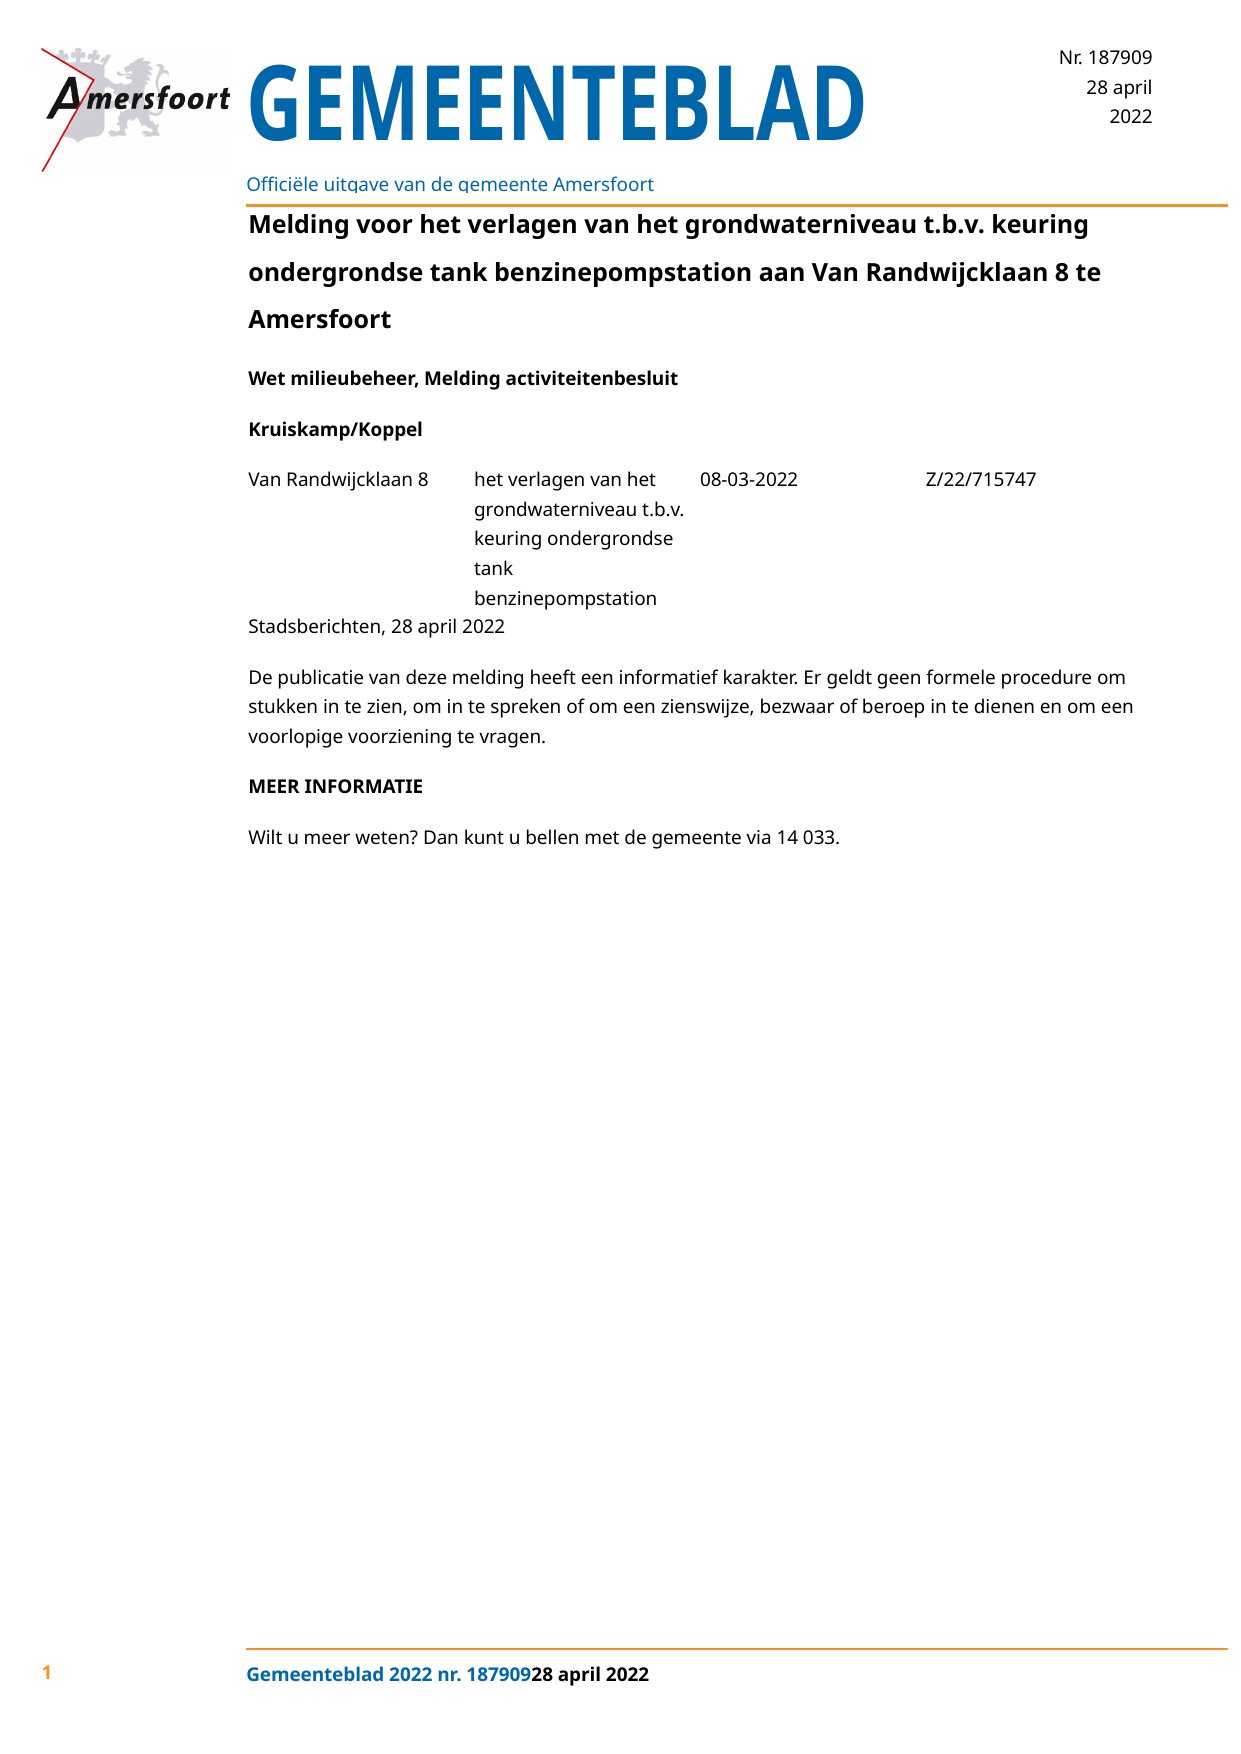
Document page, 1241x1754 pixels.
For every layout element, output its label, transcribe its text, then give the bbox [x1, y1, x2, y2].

text Melding voor het verlagen van het grondwaterniveau t.b.v. keuring ondergrondse tank benzinepompstation aan Van Randwijcklaan 8 te Amersfoort [248, 207, 1152, 336]
text De publicatie van deze melding heeft een informatief karakter. Er geldt geen formele procedure om stukken in te zien, om in te spreken of om een zienswijze, bezwaar of beroep in te dienen en om een voorlopige voorziening te vragen. [248, 664, 1152, 749]
table_header 08-03-2022 [700, 466, 926, 611]
table_header Van Randwijcklaan 8 [248, 466, 474, 611]
table_header het verlagen van het grondwaterniveau t.b.v. keuring ondergrondse tank benzinepompstation [474, 466, 700, 611]
text Stadsberichten, 28 april 2022 [248, 614, 1152, 639]
picture [41, 47, 231, 172]
text MEER INFORMATIE [248, 774, 1152, 799]
text Kruiskamp/Koppel [248, 416, 1152, 442]
text Wet milieubeheer, Melding activiteitenbesluit [248, 366, 1152, 391]
text Wilt u meer weten? Dan kunt u bellen met de gemeente via 14 033. [248, 824, 1152, 850]
table_header Z/22/715747 [926, 466, 1152, 611]
